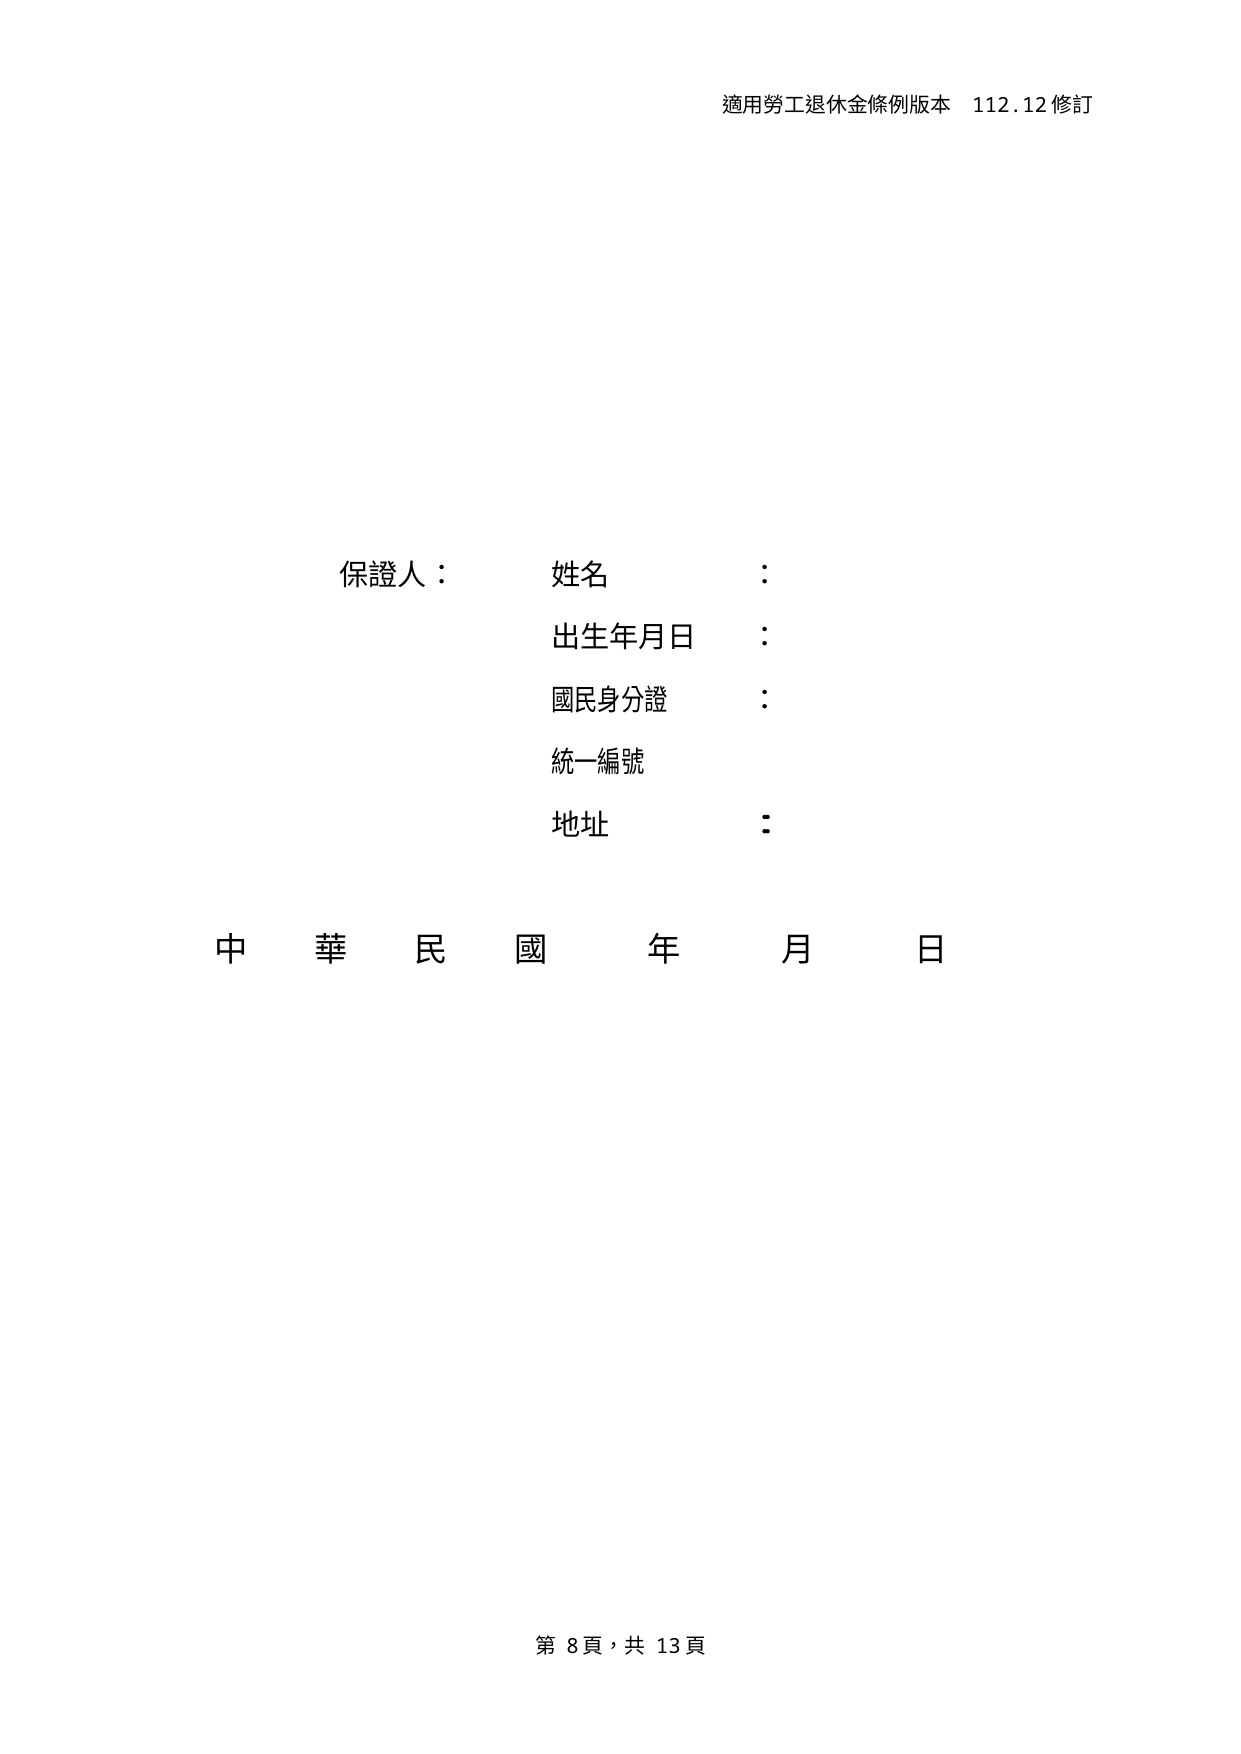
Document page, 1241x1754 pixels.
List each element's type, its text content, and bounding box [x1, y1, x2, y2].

table_cell [966, 531, 1240, 593]
table_cell [328, 656, 540, 781]
table_cell 地址 [540, 781, 751, 843]
table_cell [776, 656, 966, 781]
table_cell [966, 656, 1240, 781]
text 中 華 民 國 年 月 日 [148, 906, 1092, 968]
table_cell ： [751, 593, 776, 656]
table_cell [776, 593, 966, 656]
table_cell [328, 781, 540, 843]
table_cell ： [751, 531, 776, 593]
table_cell ： [751, 656, 776, 781]
table_cell [966, 593, 1240, 656]
table_cell 出生年月日 [540, 593, 751, 656]
table_cell ： [776, 781, 966, 843]
table_cell 保證人： [328, 531, 540, 593]
table_cell 國民身分證 統一編號 [540, 656, 751, 781]
table_cell 姓名 [540, 531, 751, 593]
table_cell ： [751, 781, 776, 843]
table_cell [328, 593, 540, 656]
table_cell [966, 781, 1240, 843]
table_cell [776, 531, 966, 593]
